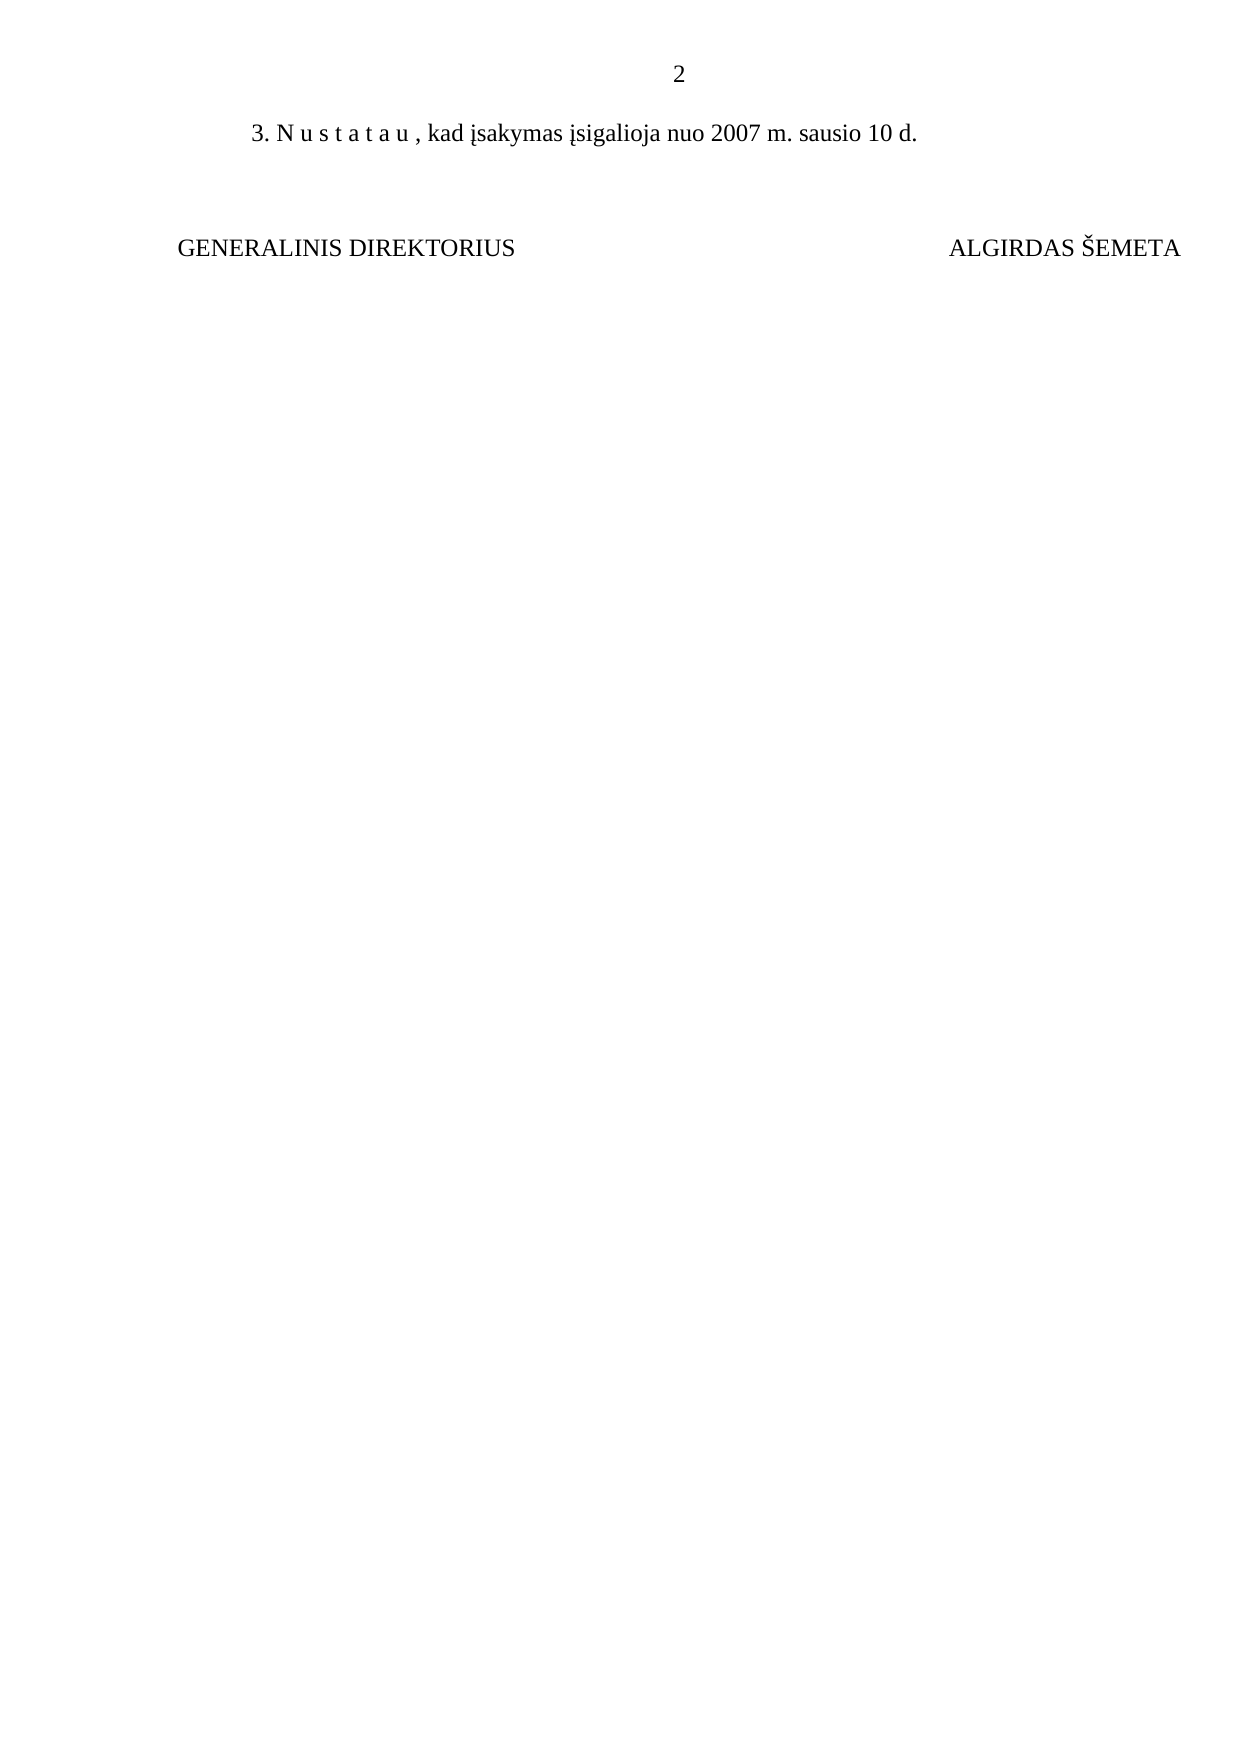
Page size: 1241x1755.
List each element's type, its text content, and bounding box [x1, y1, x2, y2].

text 3. Nustatau, kad įsakymas įsigalioja nuo 2007 m. sausio 10 d. [177, 118, 1181, 147]
text GENERALINIS DIREKTORIUS ALGIRDAS ŠEMETA [177, 233, 1181, 262]
